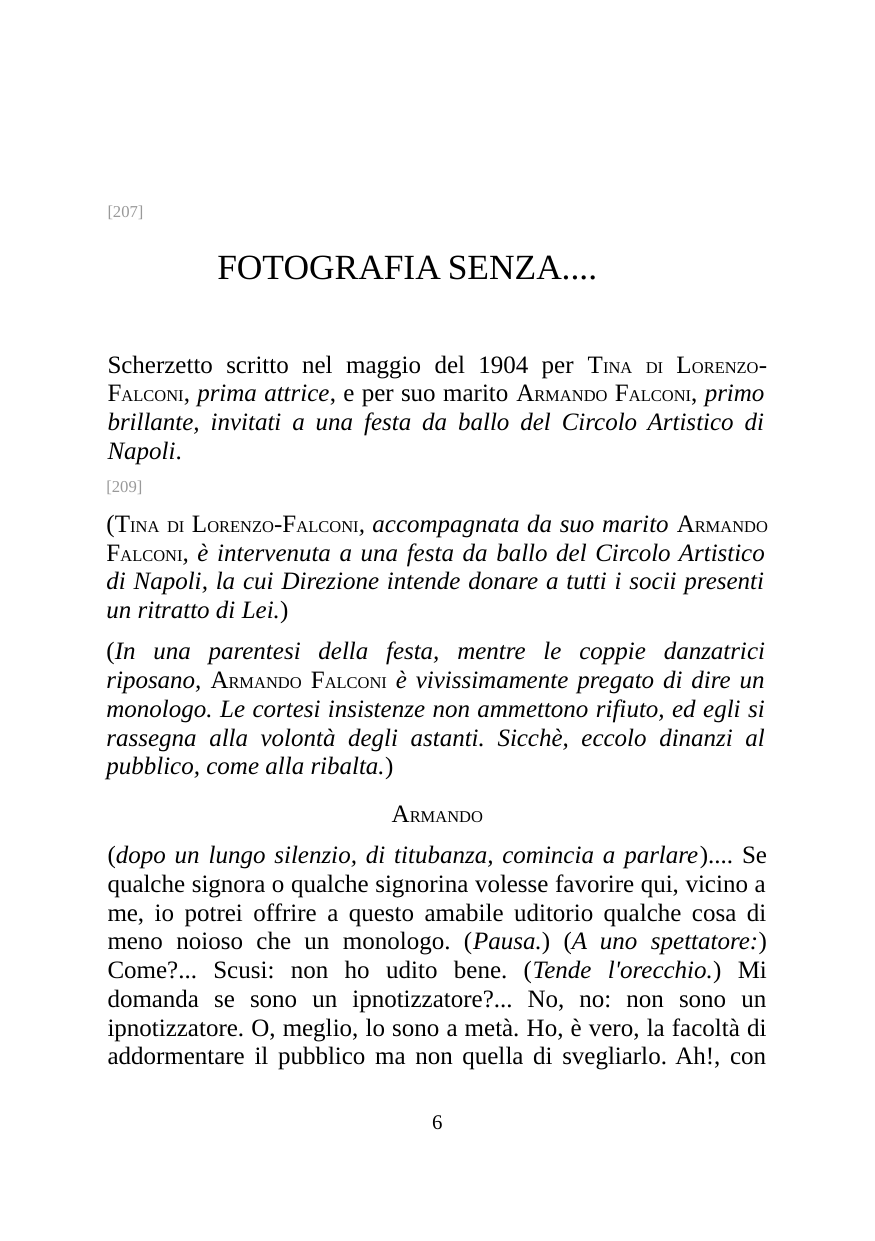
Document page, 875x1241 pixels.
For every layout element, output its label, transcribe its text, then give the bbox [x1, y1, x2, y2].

text (Tina di Lorenzo-Falconi, accompagnata da suo marito Armando Falconi, è intervenuta a una festa da ballo del Circolo Artistico di Napoli, la cui Direzione intende donare a tutti i socii presenti un ritratto di Lei.) [106, 509, 768, 624]
text Armando [107, 799, 767, 828]
text (In una parentesi della festa, mentre le coppie danzatrici riposano, Armando Falconi è vivissimamente pregato di dire un monologo. Le cortesi insistenze non ammettono rifiuto, ed egli si rassegna alla volontà degli astanti. Sicchè, eccolo dinanzi al pubblico, come alla ribalta.) [106, 636, 768, 780]
text (dopo un lungo silenzio, di titubanza, comincia a parlare).... Se qualche signora o qualche signorina volesse favorire qui, vicino a me, io potrei offrire a questo amabile uditorio qualche cosa di meno noioso che un monologo. (Pausa.) (A uno spettatore:) Come?... Scusi: non ho udito bene. (Tende l'orecchio.) Mi domanda se sono un ipnotizzatore?... No, no: non sono un ipnotizzatore. O, meglio, lo sono a metà. Ho, è vero, la facoltà di addormentare il pubblico ma non quella di svegliarlo. Ah!, con [107, 840, 767, 1070]
text [207] [143, 202, 767, 221]
text Scherzetto scritto nel maggio del 1904 per Tina di Lorenzo-Falconi, prima attrice, e per suo marito Armando Falconi, primo brillante, invitati a una festa da ballo del Circolo Artistico di Napoli. [107, 350, 767, 465]
text [209] [142, 477, 768, 496]
subtitle FOTOGRAFIA SENZA.... [47, 246, 767, 287]
